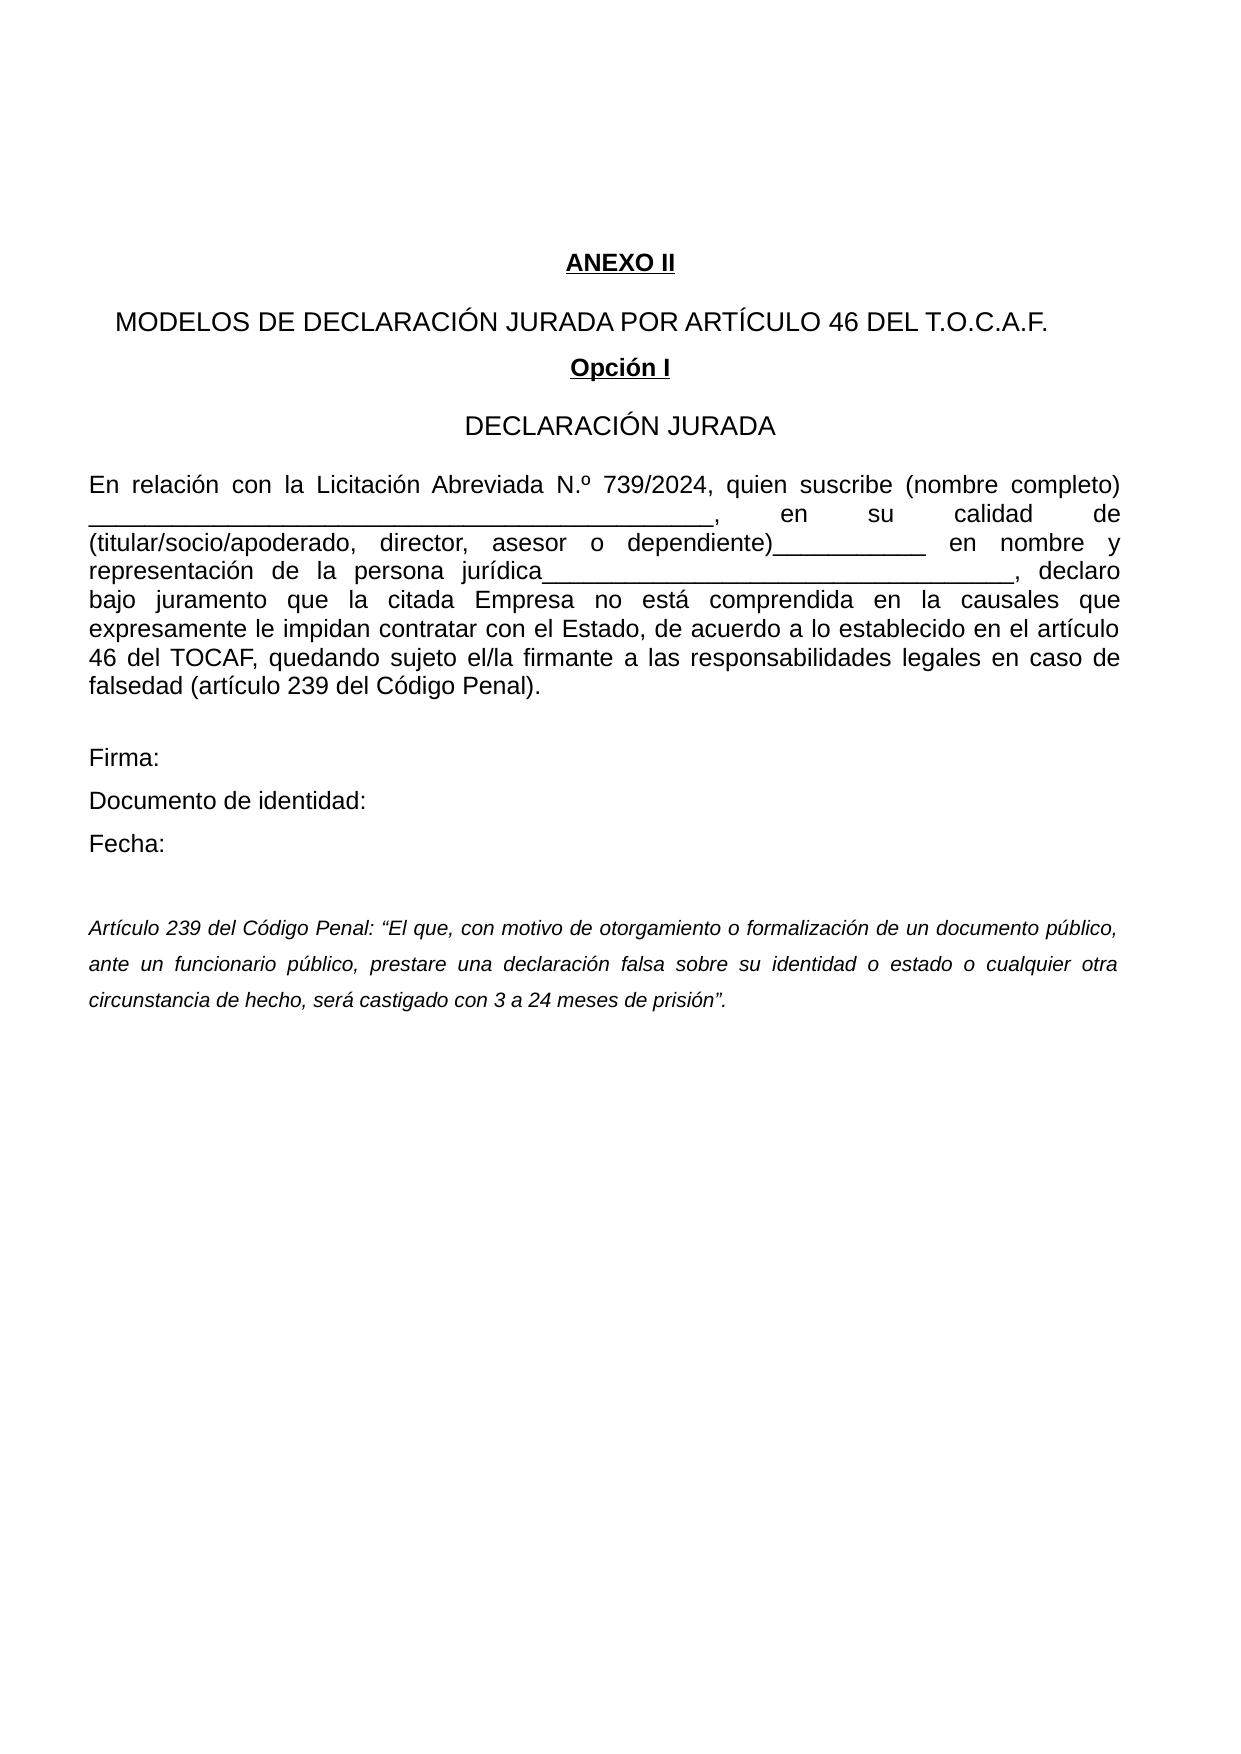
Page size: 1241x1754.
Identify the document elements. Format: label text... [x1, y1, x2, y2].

text Fecha: [89, 829, 1122, 858]
text Artículo 239 del Código Penal: “El que, con motivo de otorgamiento o formalización de un documento público, ante un funcionario público, prestare una declaración falsa sobre su identidad o estado o cualquier otra circunstancia de hecho, será castigado con 3 a 24 meses de prisión”. [89, 916, 1122, 1012]
text Opción I [118, 353, 1122, 381]
subtitle MODELOS DE DECLARACIÓN JURADA POR ARTÍCULO 46 DEL T.O.C.A.F. [41, 306, 1122, 337]
text DECLARACIÓN JURADA [118, 410, 1122, 441]
subtitle ANEXO II [118, 248, 1122, 277]
text En relación con la Licitación Abreviada N.º 739/2024, quien suscribe (nombre completo) _____________________________________________, en su calidad de (titular/socio/apoderado, director, asesor o dependiente)___________ en nombre y representación de la persona jurídica__________________________________, declaro bajo juramento que la citada Empresa no está comprendida en la causales que expresamente le impidan contratar con el Estado, de acuerdo a lo establecido en el artículo 46 del TOCAF, quedando sujeto el/la firmante a las responsabilidades legales en caso de falsedad (artículo 239 del Código Penal). [89, 470, 1122, 700]
text Firma: [89, 743, 1122, 772]
text Documento de identidad: [89, 786, 1122, 815]
